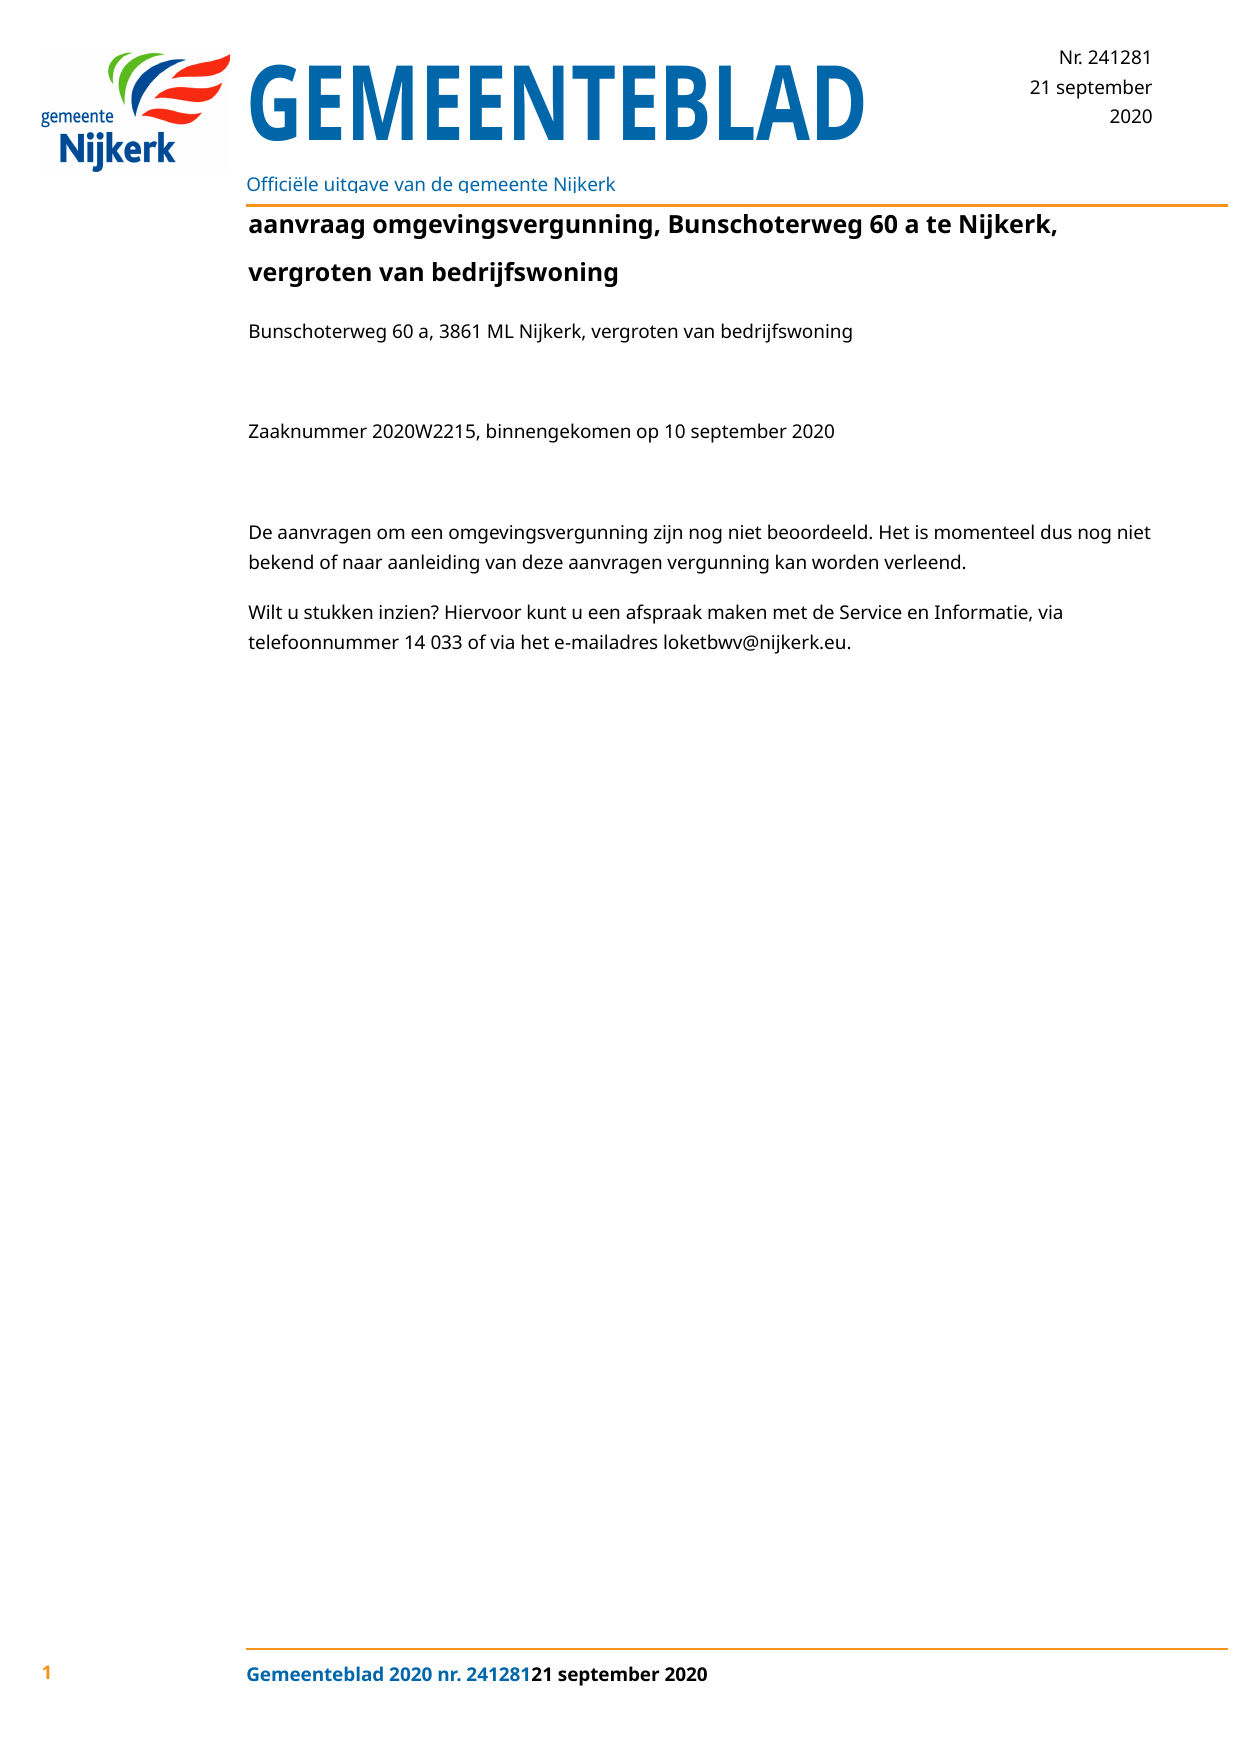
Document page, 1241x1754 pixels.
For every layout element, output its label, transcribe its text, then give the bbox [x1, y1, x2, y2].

text De aanvragen om een omgevingsvergunning zijn nog niet beoordeeld. Het is momenteel dus nog niet bekend of naar aanleiding van deze aanvragen vergunning kan worden verleend. [248, 519, 1152, 575]
text Bunschoterweg 60 a, 3861 ML Nijkerk, vergroten van bedrijfswoning [248, 318, 1152, 344]
text aanvraag omgevingsvergunning, Bunschoterweg 60 a te Nijkerk, vergroten van bedrijfswoning [248, 207, 1152, 288]
text Wilt u stukken inzien? Hiervoor kunt u een afspraak maken met de Service en Informatie, via telefoonnummer 14 033 of via het e-mailadres loketbwv@nijkerk.eu. [248, 599, 1152, 655]
picture [41, 47, 231, 172]
text Zaaknummer 2020W2215, binnengekomen op 10 september 2020 [248, 419, 1152, 444]
